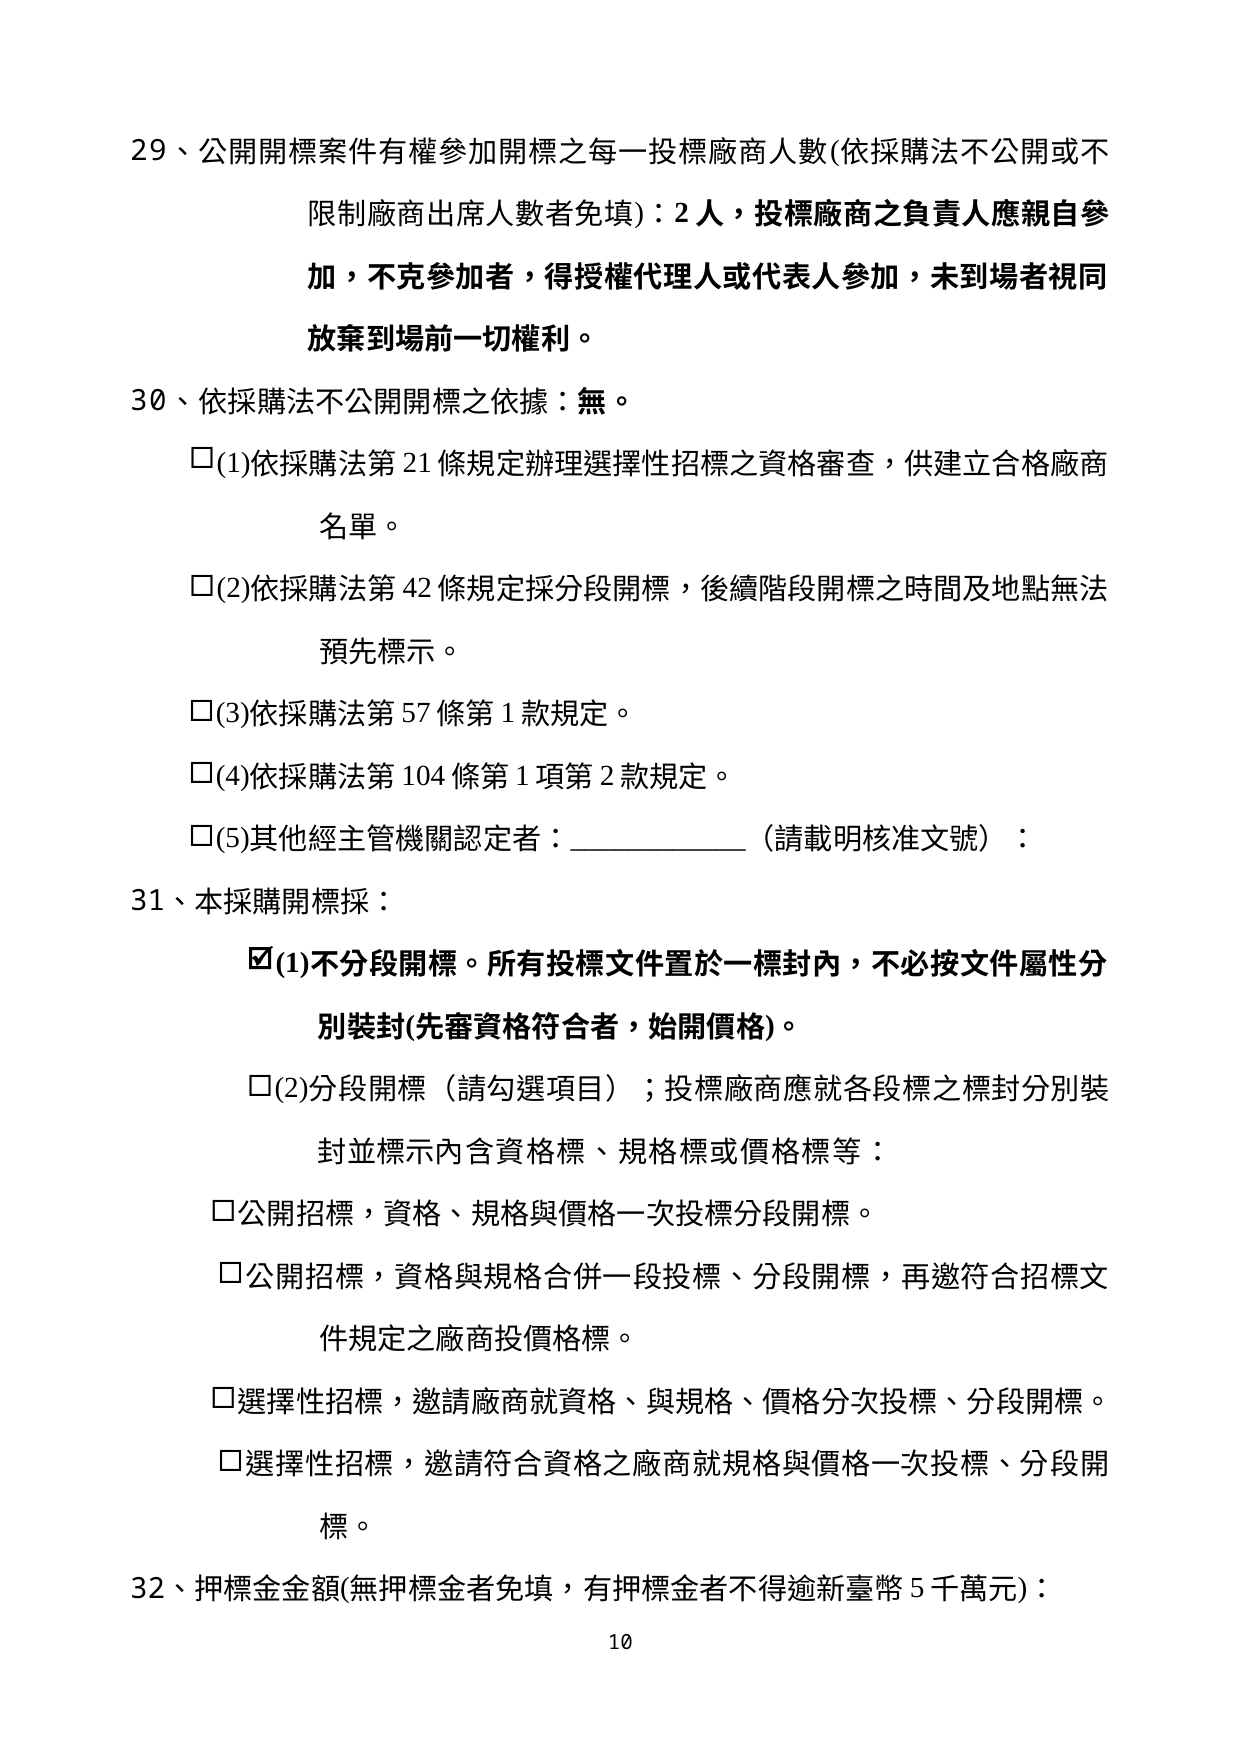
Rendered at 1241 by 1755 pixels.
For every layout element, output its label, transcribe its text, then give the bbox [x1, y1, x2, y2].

text 選擇性招標，邀請符合資格之廠商就規格與價格一次投標、分段開標。 [130, 1420, 1110, 1545]
list 公開開標案件有權參加開標之每一投標廠商人數(依採購法不公開或不限制廠商出席人數者免填)：2人，投標廠商之負責人應親自參加，不克參加者，得授權代理人或代表人參加，未到場者視同放棄到場前一切權利。 [130, 108, 1110, 358]
text 公開招標，資格與規格合併一段投標、分段開標，再邀符合招標文件規定之廠商投價格標。 [130, 1233, 1110, 1358]
text 選擇性招標，邀請廠商就資格、與規格、價格分次投標、分段開標。 [130, 1358, 1110, 1420]
text (2)分段開標（請勾選項目）；投標廠商應就各段標之標封分別裝封並標示內含資格標、規格標或價格標等： [247, 1045, 1110, 1170]
list 本採購開標採： [130, 858, 1110, 920]
list 依採購法不公開開標之依據：無。 [130, 358, 1110, 420]
text (1)依採購法第21條規定辦理選擇性招標之資格審查，供建立合格廠商名單。 [130, 420, 1110, 545]
text 公開招標，資格、規格與價格一次投標分段開標。 [130, 1170, 1110, 1233]
text (4)依採購法第104條第1項第2款規定。 [130, 733, 1110, 795]
list 押標金金額(無押標金者免填，有押標金者不得逾新臺幣5千萬元)： [130, 1545, 1110, 1608]
text (1)不分段開標。所有投標文件置於一標封內，不必按文件屬性分別裝封(先審資格符合者，始開價格)。 [247, 920, 1110, 1045]
text (2)依採購法第42條規定採分段開標，後續階段開標之時間及地點無法預先標示。 [130, 545, 1110, 670]
text (5)其他經主管機關認定者：____________（請載明核准文號）： [130, 795, 1110, 858]
text (3)依採購法第57條第1款規定。 [130, 670, 1110, 733]
